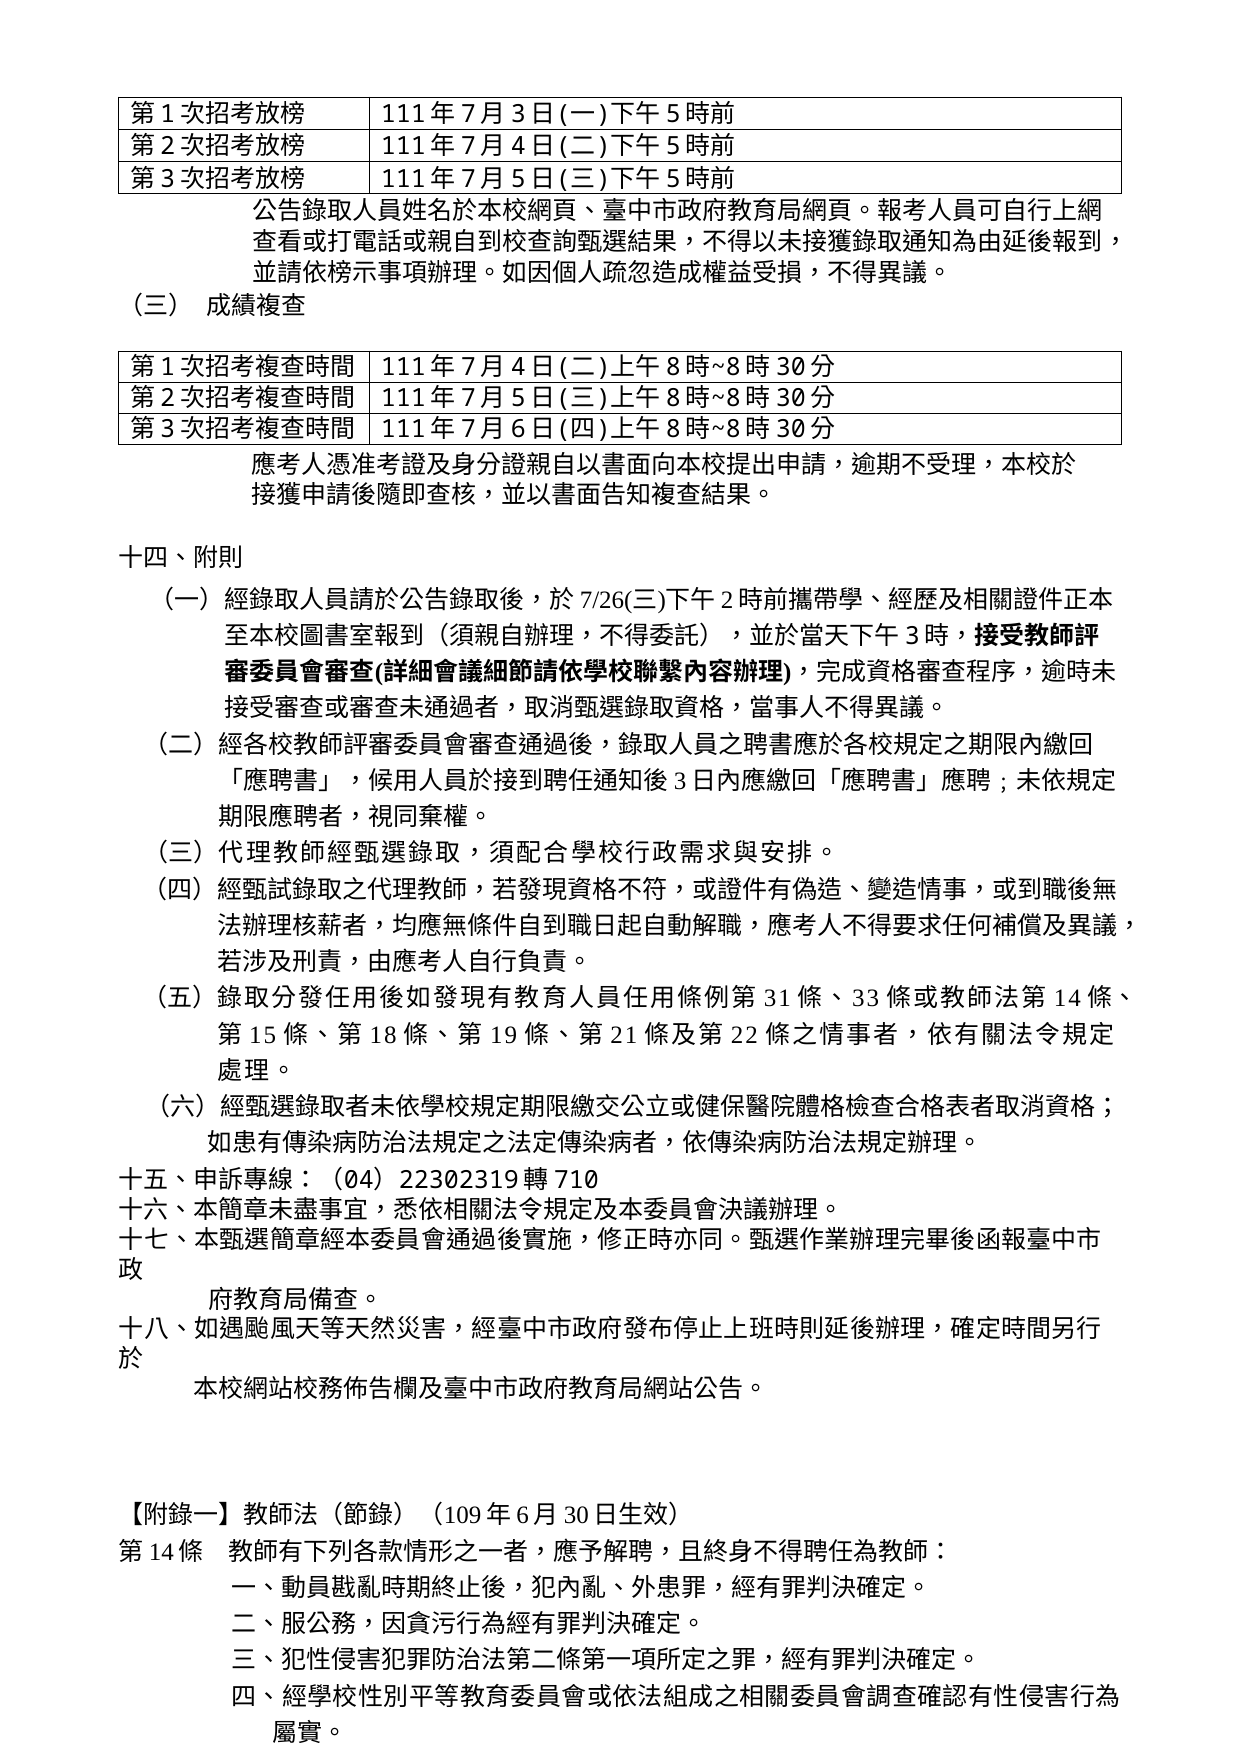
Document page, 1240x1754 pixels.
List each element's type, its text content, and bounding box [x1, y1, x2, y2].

table_cell 第3次招考放榜 [119, 162, 369, 193]
text 應考人憑准考證及身分證親自以書面向本校提出申請，逾期不受理，本校於接獲申請後隨即查核，並以書面告知複查結果。 [251, 450, 1078, 510]
text 府教育局備查。 [119, 1284, 1103, 1314]
text 本校網站校務佈告欄及臺中市政府教育局網站公告。 [119, 1374, 1103, 1404]
text 【附錄一】教師法（節錄）（109年6月30日生效） [119, 1493, 1122, 1531]
table_cell 第3次招考複查時間 [119, 414, 369, 444]
text （六）經甄選錄取者未依學校規定期限繳交公立或健保醫院體格檢查合格表者取消資格；如患有傳染病防治法規定之法定傳染病者，依傳染病防治法規定辦理。 [145, 1087, 1122, 1159]
text （一）經錄取人員請於公告錄取後，於7/26(三)下午2時前攜帶學、經歷及相關證件正本至本校圖書室報到（須親自辦理，不得委託），並於當天下午3時，接受教師評審委員會審查(詳細會議細節請依學校聯繫內容辦理)，完成資格審查程序，逾時未接受審查或審查未通過者，取消甄選錄取資格，當事人不得異議。 [149, 579, 1122, 724]
text 第14條 教師有下列各款情形之一者，應予解聘，且終身不得聘任為教師： [119, 1531, 1122, 1567]
table_cell 111年7月5日(三)下午5時前 [370, 162, 1121, 193]
text 十四、附則 [119, 542, 1122, 572]
text 二、服公務，因貪污行為經有罪判決確定。 [231, 1603, 1122, 1640]
text （三） 成績複查 [119, 291, 1122, 321]
table_cell 第2次招考放榜 [119, 130, 369, 161]
table_cell 111年7月6日(四)上午8時~8時30分 [370, 414, 1121, 444]
table_cell 111年7月5日(三)上午8時~8時30分 [370, 383, 1121, 413]
text 三、犯性侵害犯罪防治法第二條第一項所定之罪，經有罪判決確定。 [231, 1640, 1122, 1676]
table_cell 第2次招考複查時間 [119, 383, 369, 413]
table_header 第1次招考放榜 [119, 98, 369, 129]
text 十五、申訴專線：（04）22302319轉710 [119, 1164, 1103, 1194]
text （四）經甄試錄取之代理教師，若發現資格不符，或證件有偽造、變造情事，或到職後無法辦理核薪者，均應無條件自到職日起自動解職，應考人不得要求任何補償及異議，若涉及刑責，由應考人自行負責。 [142, 869, 1122, 978]
text 十六、本簡章未盡事宜，悉依相關法令規定及本委員會決議辦理。 [119, 1194, 1103, 1224]
text （二）經各校教師評審委員會審查通過後，錄取人員之聘書應於各校規定之期限內繳回「應聘書」，候用人員於接到聘任通知後3日內應繳回「應聘書」應聘﹔未依規定期限應聘者，視同棄權。 [144, 724, 1122, 833]
text 四、經學校性別平等教育委員會或依法組成之相關委員會調查確認有性侵害行為屬實。 [231, 1676, 1122, 1748]
text （五）錄取分發任用後如發現有教育人員任用條例第31條、33條或教師法第14條、第15條、第18條、第19條、第21條及第22條之情事者，依有關法令規定處理。 [142, 978, 1122, 1087]
text 公告錄取人員姓名於本校網頁、臺中市政府教育局網頁。報考人員可自行上網查看或打電話或親自到校查詢甄選結果，不得以未接獲錄取通知為由延後報到，並請依榜示事項辦理。如因個人疏忽造成權益受損，不得異議。 [252, 194, 1103, 288]
text （三）代理教師經甄選錄取，須配合學校行政需求與安排。 [119, 833, 1122, 869]
table_header 第1次招考複查時間 [119, 352, 369, 382]
table_header 111年7月4日(二)上午8時~8時30分 [370, 352, 1121, 382]
table_header 111年7月3日(一)下午5時前 [370, 98, 1121, 129]
text 一、動員戡亂時期終止後，犯內亂、外患罪，經有罪判決確定。 [231, 1567, 1122, 1603]
table_cell 111年7月4日(二)下午5時前 [370, 130, 1121, 161]
text 十七、本甄選簡章經本委員會通過後實施，修正時亦同。甄選作業辦理完畢後函報臺中市政 [119, 1224, 1103, 1284]
text 十八、如遇颱風天等天然災害，經臺中市政府發布停止上班時則延後辦理，確定時間另行於 [119, 1314, 1103, 1374]
